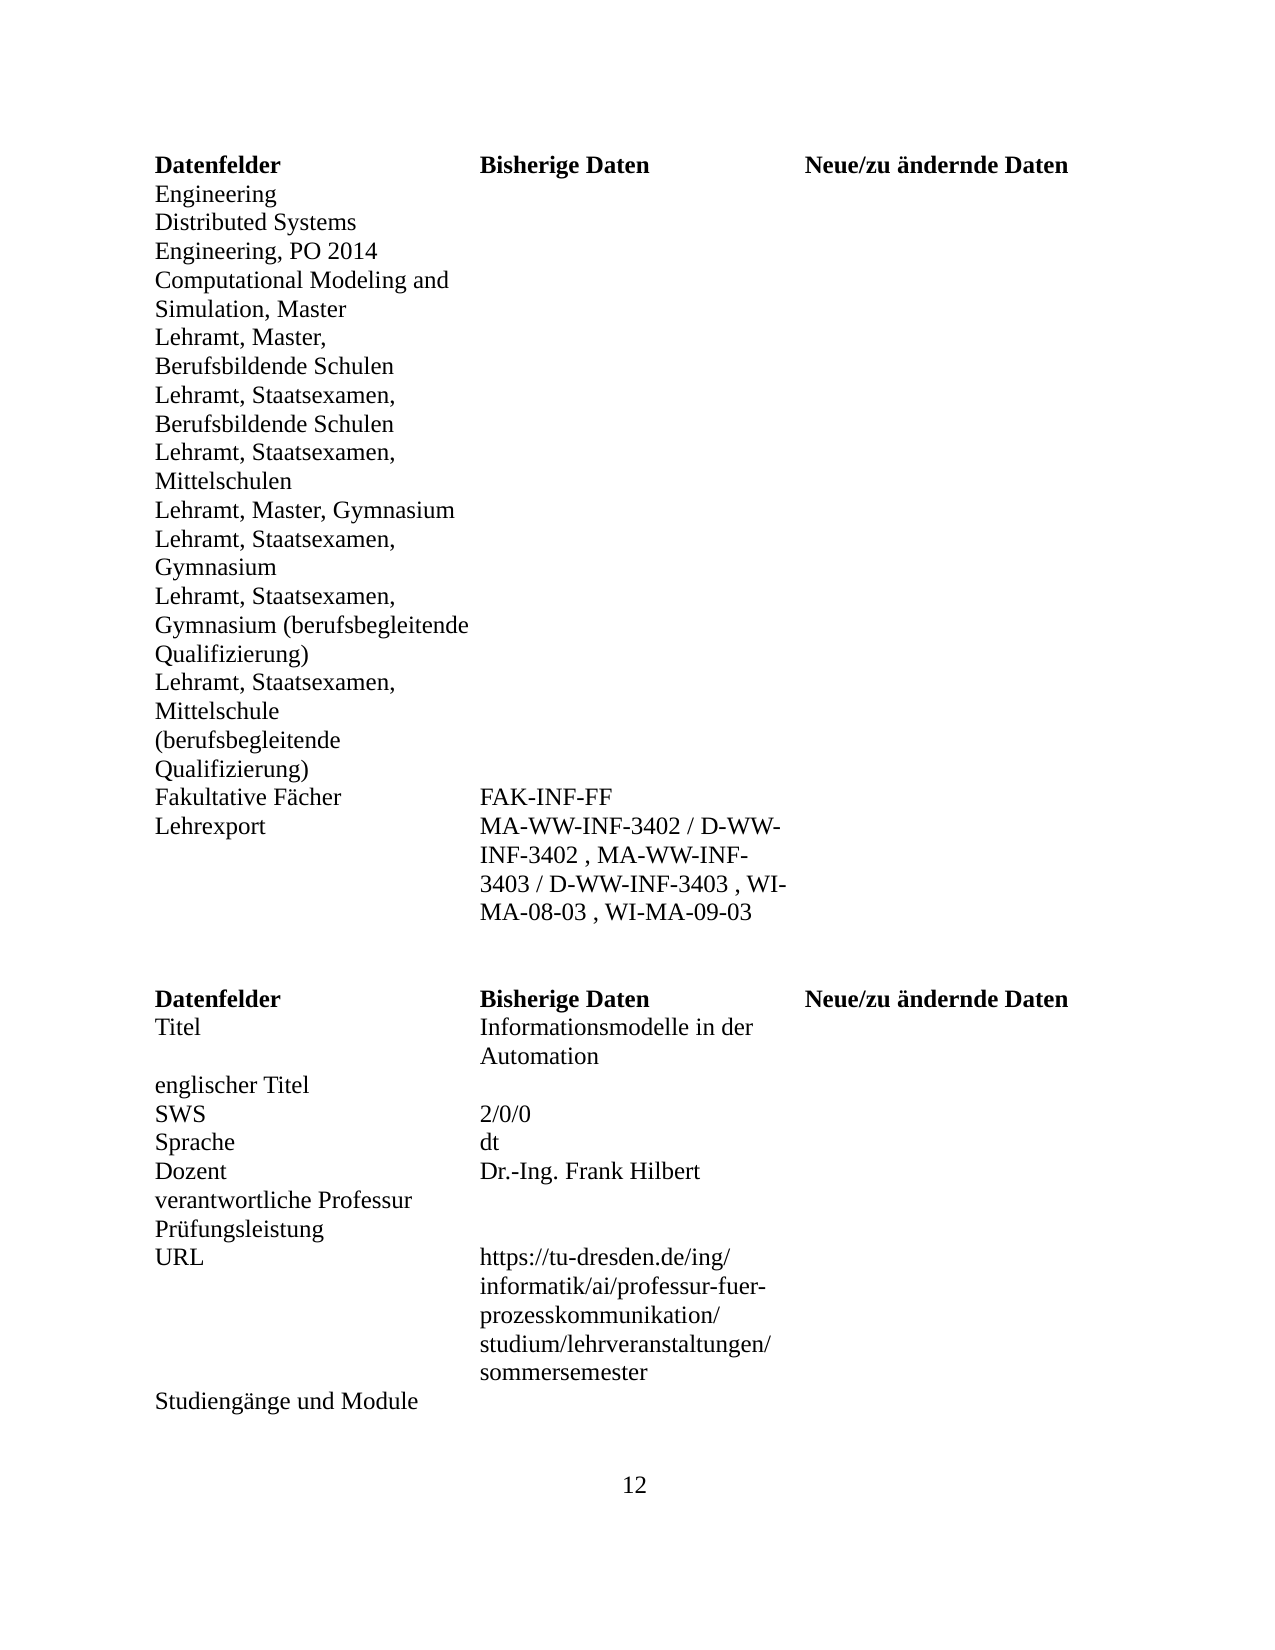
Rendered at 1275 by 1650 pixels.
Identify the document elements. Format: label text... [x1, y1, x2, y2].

table_cell Prüfungsleistung [150, 1214, 475, 1242]
table_cell [800, 1214, 1125, 1242]
table_header Datenfelder [150, 150, 475, 179]
table_cell Informationsmodelle in der Automation [475, 1013, 800, 1070]
table_cell [800, 323, 1125, 380]
table_cell Computational Modeling and Simulation, Master [150, 265, 475, 322]
table_cell Studiengänge und Module [150, 1386, 475, 1415]
table_cell [475, 1386, 800, 1415]
table_cell Lehramt, Master, Gymnasium [150, 495, 475, 524]
table_cell [475, 1214, 800, 1242]
table_cell FAK-INF-FF [475, 783, 800, 811]
table_cell Lehramt, Master, Berufsbildende Schulen [150, 323, 475, 380]
table_cell 2/0/0 [475, 1099, 800, 1127]
table_cell Distributed Systems Engineering, PO 2014 [150, 208, 475, 265]
table_cell [800, 668, 1125, 782]
table_cell verantwortliche Professur [150, 1185, 475, 1214]
table_cell Lehramt, Staatsexamen, Gymnasium [150, 524, 475, 581]
table_cell Dozent [150, 1156, 475, 1185]
table_cell [475, 265, 800, 322]
table_header Bisherige Daten [475, 150, 800, 179]
table_header Neue/zu ändernde Daten [800, 150, 1125, 179]
table_cell [800, 179, 1125, 207]
table_cell [800, 524, 1125, 581]
table_cell [475, 524, 800, 581]
table_cell Engineering [150, 179, 475, 207]
table_cell SWS [150, 1099, 475, 1127]
table_cell [475, 581, 800, 667]
table_cell [800, 1099, 1125, 1127]
table_cell [800, 1128, 1125, 1156]
table_cell [475, 495, 800, 524]
table_cell [800, 1185, 1125, 1214]
table_cell [475, 380, 800, 437]
table_header Datenfelder [150, 984, 475, 1012]
table_cell Lehramt, Staatsexamen, Mittelschulen [150, 438, 475, 495]
table_cell [800, 783, 1125, 811]
table_header Bisherige Daten [475, 984, 800, 1012]
table_cell Fakultative Fächer [150, 783, 475, 811]
table_cell URL [150, 1243, 475, 1386]
table_cell [800, 438, 1125, 495]
table_cell Sprache [150, 1128, 475, 1156]
table_cell [475, 179, 800, 207]
table_cell [475, 1185, 800, 1214]
table_cell Lehramt, Staatsexamen, Berufsbildende Schulen [150, 380, 475, 437]
table_cell https://tu-dresden.de/ing/informatik/ai/professur-fuer-prozesskommunikation/studium/lehrveranstaltungen/sommersemester [475, 1243, 800, 1386]
table_cell englischer Titel [150, 1070, 475, 1099]
table_cell [800, 208, 1125, 265]
table_cell dt [475, 1128, 800, 1156]
table_cell [475, 438, 800, 495]
table_cell Lehrexport [150, 811, 475, 926]
table_cell Lehramt, Staatsexamen, Gymnasium (berufsbegleitende Qualifizierung) [150, 581, 475, 667]
table_cell [475, 323, 800, 380]
table_cell [800, 1070, 1125, 1099]
table_cell [475, 1070, 800, 1099]
table_cell [800, 581, 1125, 667]
table_cell [800, 1386, 1125, 1415]
table_header Neue/zu ändernde Daten [800, 984, 1125, 1012]
table_cell Lehramt, Staatsexamen, Mittelschule (berufsbegleitende Qualifizierung) [150, 668, 475, 782]
table_cell [800, 265, 1125, 322]
table_cell [475, 208, 800, 265]
table_cell [800, 1156, 1125, 1185]
table_cell [800, 811, 1125, 926]
table_cell [800, 495, 1125, 524]
table_cell MA-WW-INF-3402 / D-WW-INF-3402 , MA-WW-INF-3403 / D-WW-INF-3403 , WI-MA-08-03 , WI-MA-09-03 [475, 811, 800, 926]
table_cell Dr.-Ing. Frank Hilbert [475, 1156, 800, 1185]
table_cell [475, 668, 800, 782]
table_cell [800, 1013, 1125, 1070]
table_cell [800, 380, 1125, 437]
table_cell [800, 1243, 1125, 1386]
table_cell Titel [150, 1013, 475, 1070]
